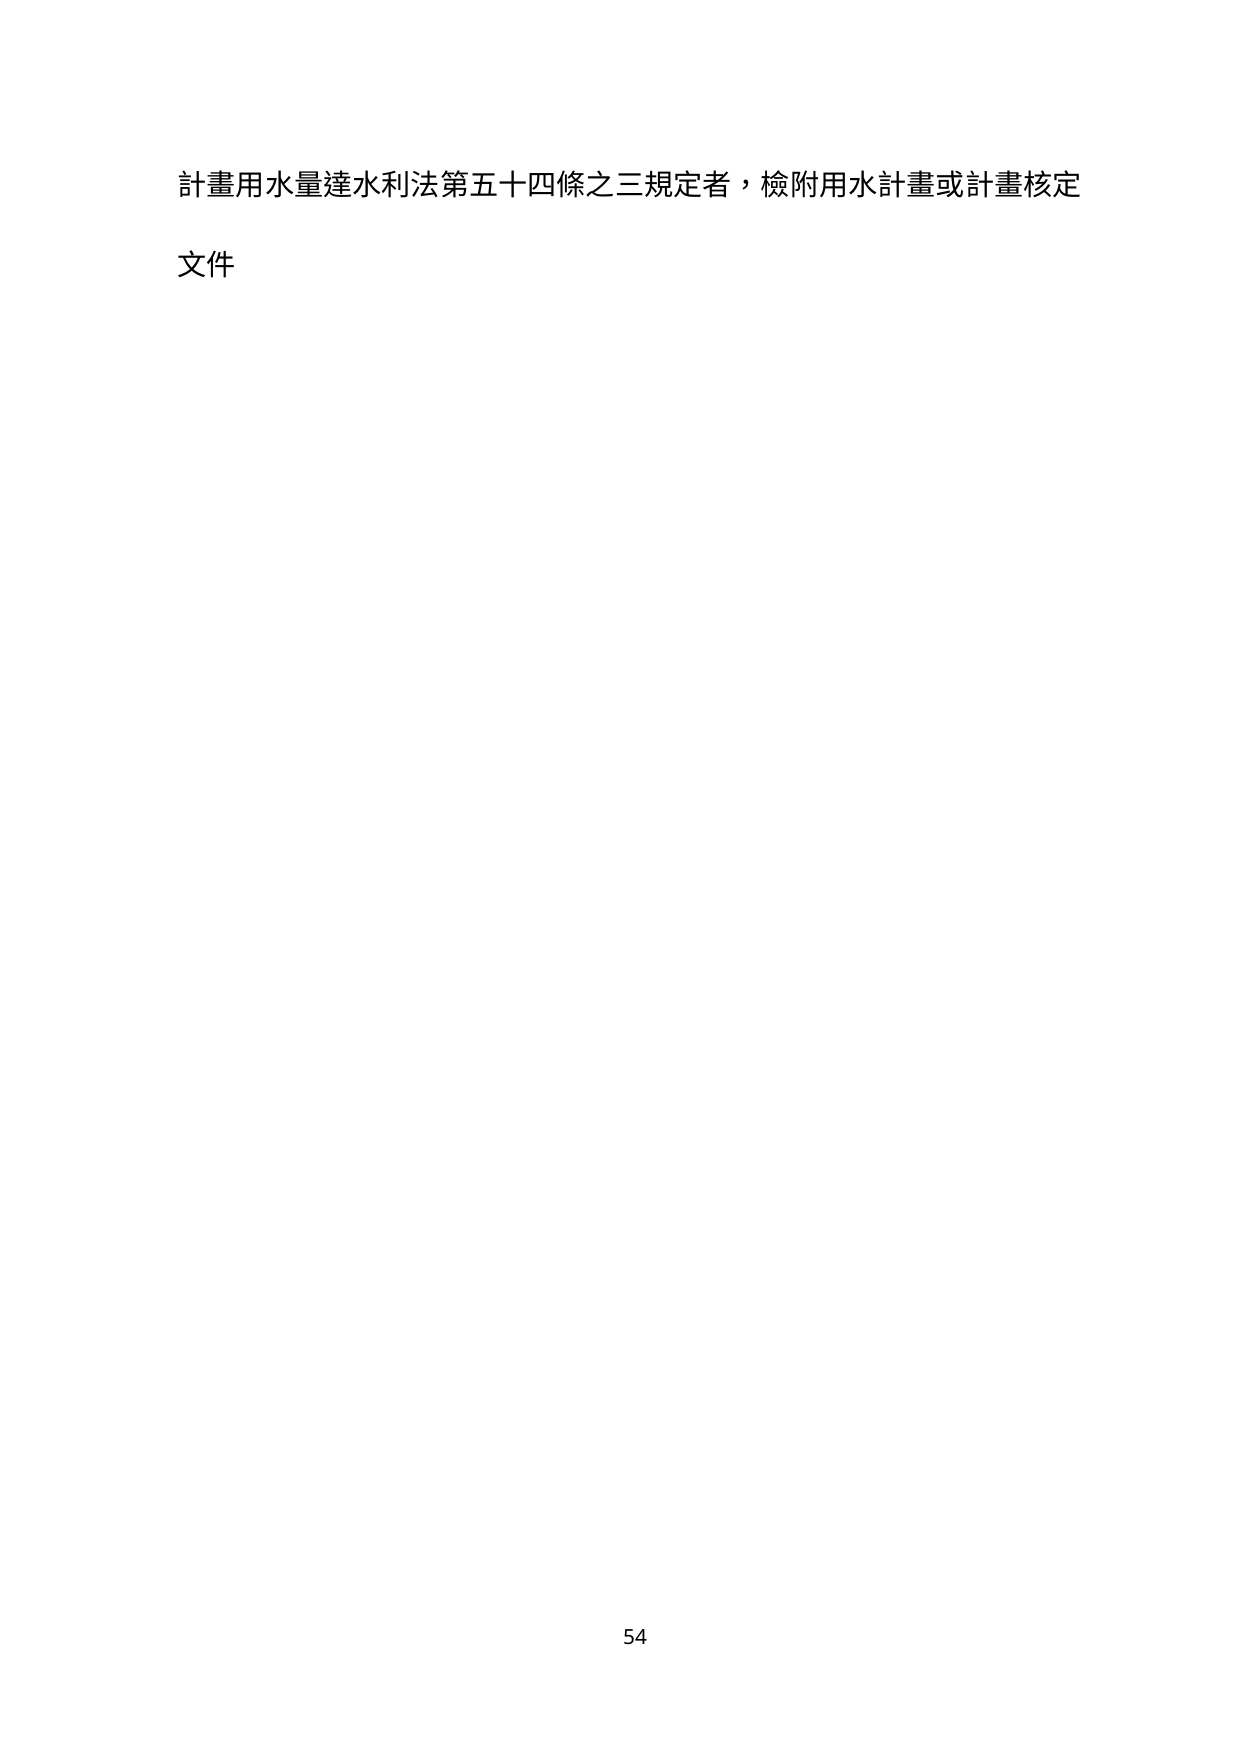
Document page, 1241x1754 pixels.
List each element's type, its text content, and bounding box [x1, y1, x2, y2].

text 計畫用水量達水利法第五十四條之三規定者，檢附用水計畫或計畫核定文件 [177, 136, 1092, 295]
